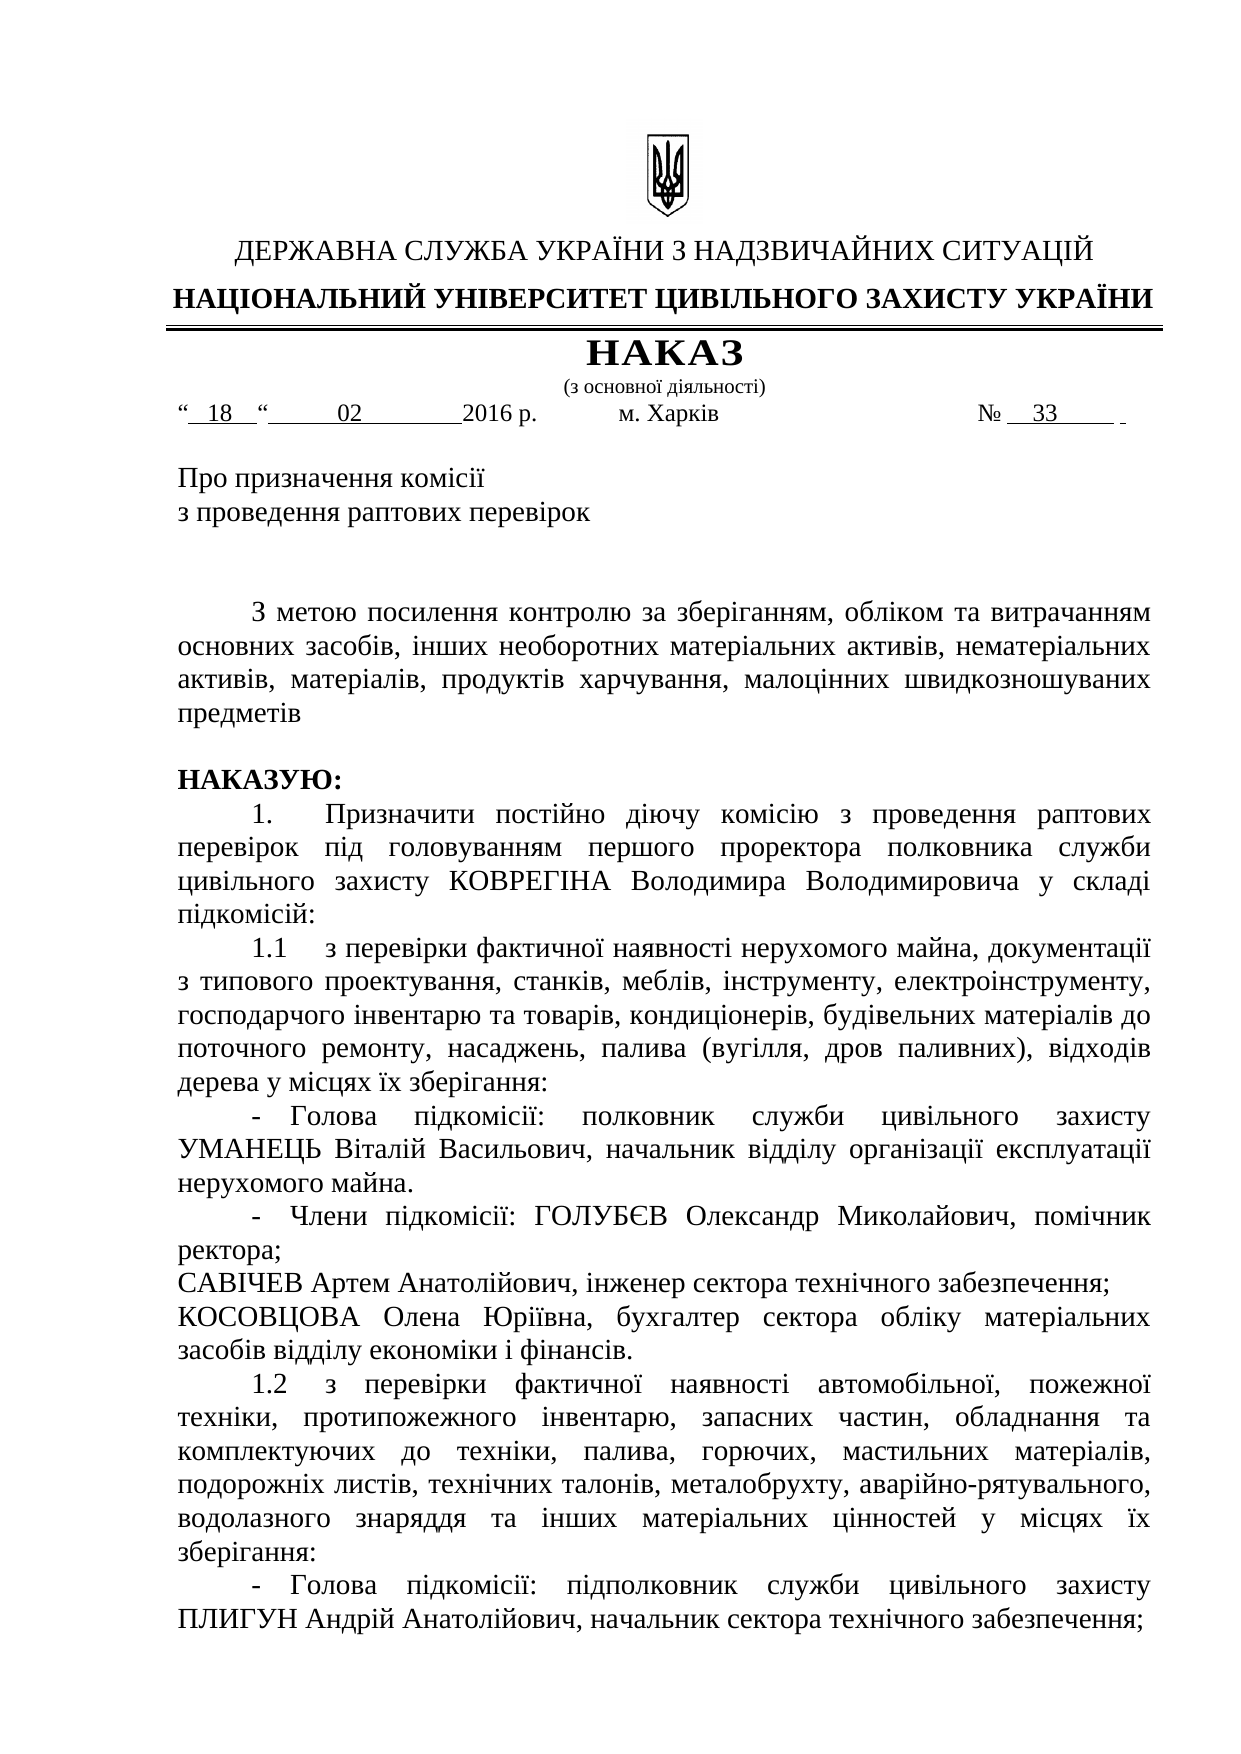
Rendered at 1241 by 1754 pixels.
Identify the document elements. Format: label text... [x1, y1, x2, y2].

text САВІЧЕВ Артем Анатолійович, інженер сектора технічного забезпечення; [177, 1265, 1152, 1299]
text З метою посилення контролю за зберіганням, обліком та витрачанням основних засобів, інших необоротних матеріальних активів, нематеріальних активів, матеріалів, продуктів харчування, малоцінних швидкозношуваних предметів [177, 594, 1152, 729]
list Члени підкомісії: ГОЛУБЄВ Олександр Миколайович, помічник ректора; [177, 1198, 1152, 1265]
text з проведення раптових перевірок [177, 494, 1152, 527]
text “ 18 “ 02 2016 р. м. Харків № 33 . [177, 398, 1152, 427]
text (з основної діяльності) [177, 374, 1152, 398]
list з перевірки фактичної наявності автомобільної, пожежної техніки, протипожежного інвентарю, запасних частин, обладнання та комплектуючих до техніки, палива, горючих, мастильних матеріалів, подорожніх листів, технічних талонів, металобрухту, аварійно-рятувального, водолазного знаряддя та інших матеріальних цінностей у місцях їх зберігання: [177, 1366, 1152, 1567]
list Голова підкомісії: підполковник служби цивільного захисту ПЛИГУН Андрій Анатолійович, начальник сектора технічного забезпечення; [177, 1567, 1152, 1634]
table_header ДЕРЖАВНА СЛУЖБА УКРАЇНИ З НАДЗВИЧАЙНИХ СИТУАЦІЙ НАЦІОНАЛЬНИЙ УНІВЕРСИТЕТ ЦИВІЛЬНОГО ЗАХИСТУ УКРАЇНИ [166, 234, 1163, 324]
list з перевірки фактичної наявності нерухомого майна, документації з типового проектування, станків, меблів, інструменту, електроінструменту, господарчого інвентарю та товарів, кондиціонерів, будівельних матеріалів до поточного ремонту, насаджень, палива (вугілля, дров паливних), відходів дерева у місцях їх зберігання: [177, 930, 1152, 1098]
text НАКАЗУЮ: [177, 762, 1152, 796]
list Голова підкомісії: полковник служби цивільного захисту УМАНЕЦЬ Віталій Васильович, начальник відділу організації експлуатації нерухомого майна. [177, 1098, 1152, 1198]
list Призначити постійно діючу комісію з проведення раптових перевірок під головуванням першого проректора полковника служби цивільного захисту КОВРЕГІНА Володимира Володимировича у складі підкомісій: [177, 796, 1152, 930]
text КОСОВЦОВА Олена Юріївна, бухгалтер сектора обліку матеріальних засобів відділу економіки і фінансів. [177, 1299, 1152, 1366]
text НАКАЗ [177, 331, 1152, 374]
text Про призначення комісії [177, 460, 1152, 494]
